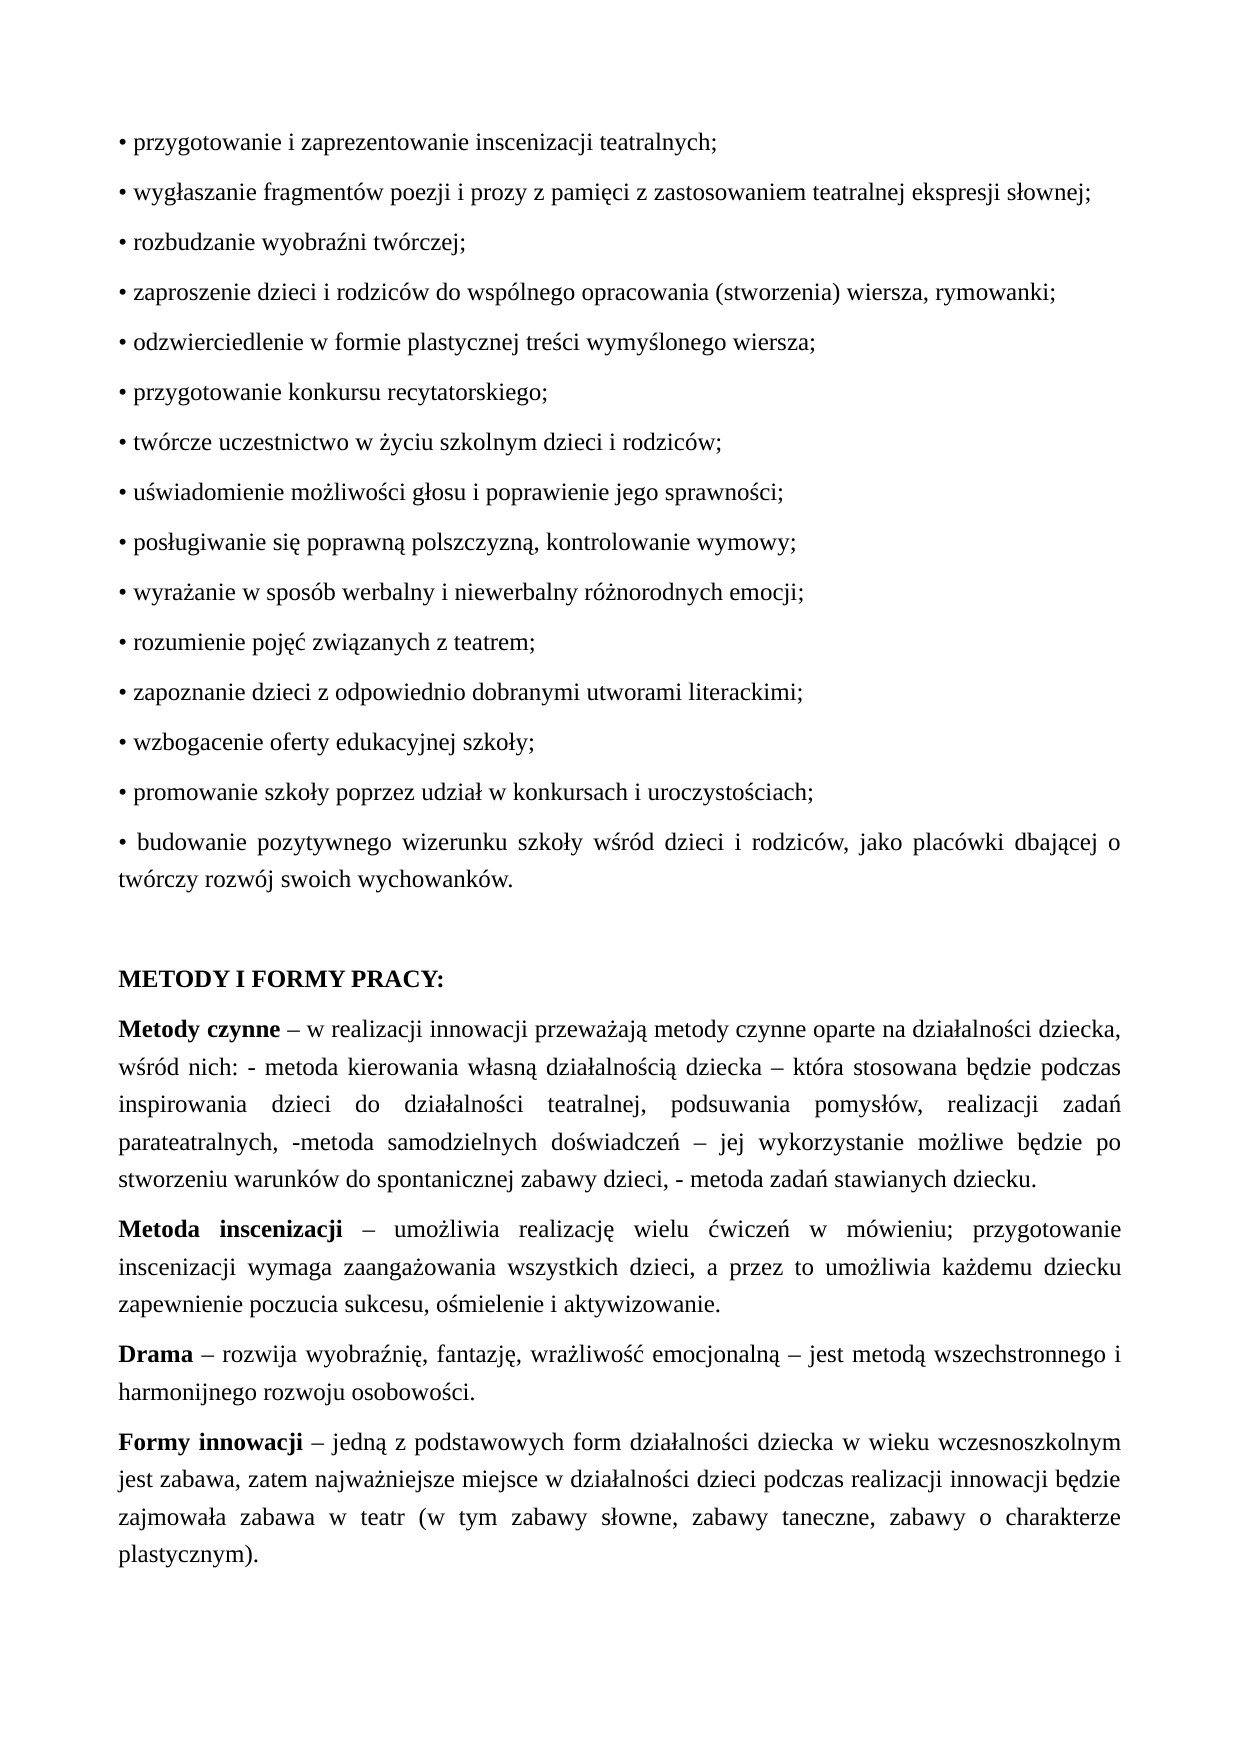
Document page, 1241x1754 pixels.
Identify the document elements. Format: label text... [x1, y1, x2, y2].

text • wyrażanie w sposób werbalny i niewerbalny różnorodnych emocji; [118, 568, 1122, 606]
text • przygotowanie konkursu recytatorskiego; [118, 368, 1122, 406]
text Metody czynne – w realizacji innowacji przeważają metody czynne oparte na działalności dziecka, wśród nich: - metoda kierowania własną działalnością dziecka – która stosowana będzie podczas inspirowania dzieci do działalności teatralnej, podsuwania pomysłów, realizacji zadań parateatralnych, -metoda samodzielnych doświadczeń – jej wykorzystanie możliwe będzie po stworzeniu warunków do spontanicznej zabawy dzieci, - metoda zadań stawianych dziecku. [118, 1006, 1122, 1193]
text Drama – rozwija wyobraźnię, fantazję, wrażliwość emocjonalną – jest metodą wszechstronnego i harmonijnego rozwoju osobowości. [118, 1331, 1122, 1406]
text • uświadomienie możliwości głosu i poprawienie jego sprawności; [118, 468, 1122, 506]
text Formy innowacji – jedną z podstawowych form działalności dziecka w wieku wczesnoszkolnym jest zabawa, zatem najważniejsze miejsce w działalności dzieci podczas realizacji innowacji będzie zajmowała zabawa w teatr (w tym zabawy słowne, zabawy taneczne, zabawy o charakterze plastycznym). [118, 1418, 1122, 1568]
text • rozbudzanie wyobraźni twórczej; [118, 218, 1122, 256]
text • wygłaszanie fragmentów poezji i prozy z pamięci z zastosowaniem teatralnej ekspresji słownej; [118, 168, 1122, 206]
text • posługiwanie się poprawną polszczyzną, kontrolowanie wymowy; [118, 518, 1122, 556]
text METODY I FORMY PRACY: [118, 956, 1122, 993]
text • zaproszenie dzieci i rodziców do wspólnego opracowania (stworzenia) wiersza, rymowanki; [118, 268, 1122, 306]
text • budowanie pozytywnego wizerunku szkoły wśród dzieci i rodziców, jako placówki dbającej o twórczy rozwój swoich wychowanków. [118, 818, 1122, 893]
text • odzwierciedlenie w formie plastycznej treści wymyślonego wiersza; [118, 318, 1122, 356]
text • twórcze uczestnictwo w życiu szkolnym dzieci i rodziców; [118, 418, 1122, 456]
text • zapoznanie dzieci z odpowiednio dobranymi utworami literackimi; [118, 668, 1122, 706]
text • rozumienie pojęć związanych z teatrem; [118, 618, 1122, 656]
text • promowanie szkoły poprzez udział w konkursach i uroczystościach; [118, 768, 1122, 806]
text • przygotowanie i zaprezentowanie inscenizacji teatralnych; [118, 118, 1122, 156]
text • wzbogacenie oferty edukacyjnej szkoły; [118, 718, 1122, 756]
text Metoda inscenizacji – umożliwia realizację wielu ćwiczeń w mówieniu; przygotowanie inscenizacji wymaga zaangażowania wszystkich dzieci, a przez to umożliwia każdemu dziecku zapewnienie poczucia sukcesu, ośmielenie i aktywizowanie. [118, 1206, 1122, 1318]
